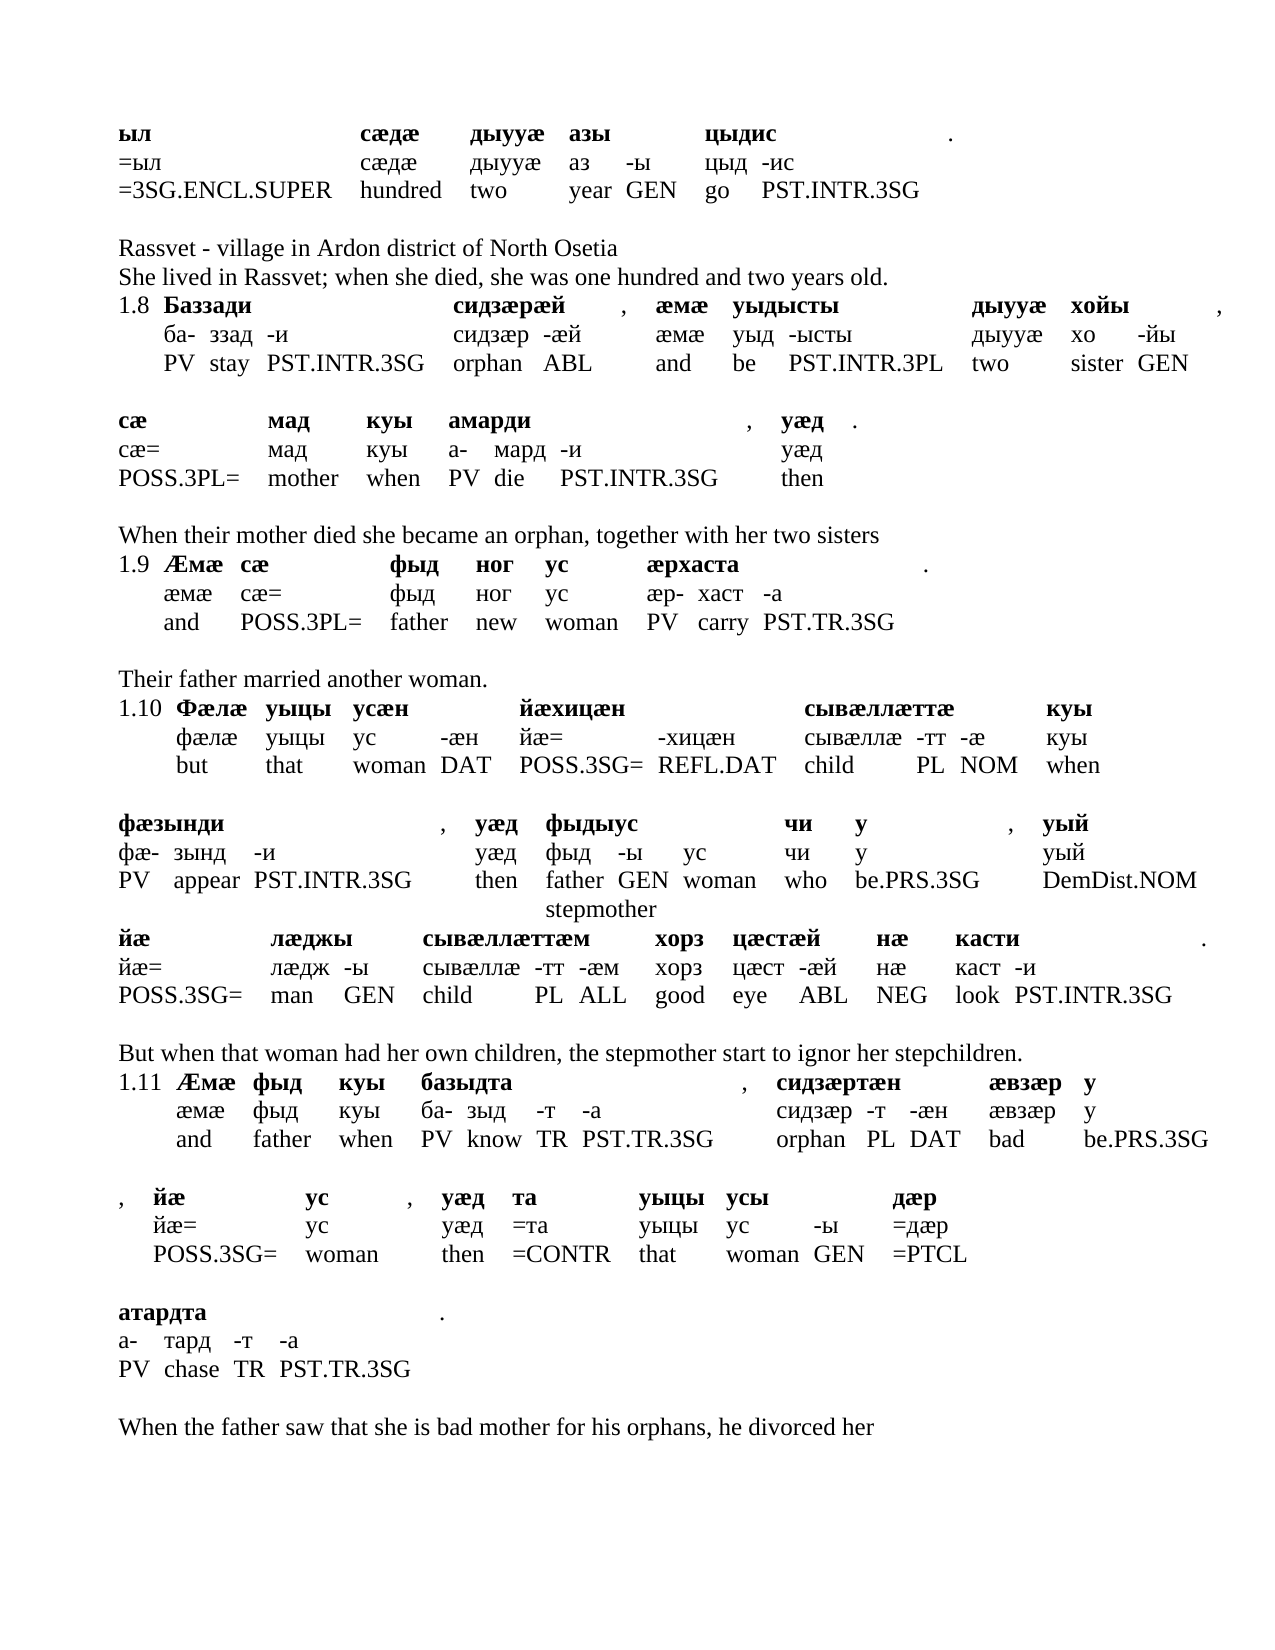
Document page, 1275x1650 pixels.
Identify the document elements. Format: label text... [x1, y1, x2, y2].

text NEG [876, 981, 928, 1009]
text уæд [475, 837, 518, 866]
text woman [353, 751, 426, 779]
text ба- [163, 319, 196, 348]
text хойы [1071, 291, 1202, 319]
text -æй [543, 319, 593, 348]
text дыууæ [470, 118, 555, 147]
text сывæллæттæм [422, 923, 641, 952]
text æмæ [655, 291, 718, 319]
text хорз [655, 952, 705, 981]
text When the father saw that she is bad mother for his orphans, he divorced her [118, 1412, 1249, 1441]
text сывæллæттæ [804, 693, 1032, 722]
text сæдæ [360, 147, 442, 176]
text 1.9 [118, 549, 149, 578]
text PV [118, 1354, 150, 1383]
text TR [233, 1354, 265, 1383]
text цыд [704, 147, 748, 176]
text ABL [543, 348, 593, 377]
text , [118, 1182, 139, 1211]
text new [476, 607, 517, 636]
text ззад [209, 319, 253, 348]
text -хицæн [658, 722, 776, 751]
text appear [173, 866, 240, 894]
text chase [164, 1354, 219, 1383]
text Баззади [163, 291, 439, 319]
text GEN [626, 176, 677, 204]
text then [781, 463, 824, 492]
text PV [646, 607, 684, 636]
text GEN [1137, 348, 1189, 377]
text but [176, 751, 238, 779]
text æвзæр [988, 1067, 1070, 1096]
text йæ= [519, 722, 644, 751]
text чи [784, 837, 827, 866]
text -ис [761, 147, 920, 176]
text who [784, 866, 827, 894]
text =3SG.ENCL.SUPER [118, 176, 332, 204]
text йæ [118, 923, 257, 952]
text die [494, 463, 546, 492]
text =та [512, 1211, 611, 1239]
text у [1084, 1067, 1223, 1096]
text ус [726, 1211, 799, 1239]
text PV [448, 463, 480, 492]
text 1.10 [118, 693, 162, 722]
text -ы [343, 952, 395, 981]
text уæд [475, 808, 532, 837]
text that [639, 1239, 698, 1268]
text -т [866, 1096, 896, 1124]
text мард [494, 434, 546, 463]
text сæ= [240, 578, 362, 607]
text look [955, 981, 1001, 1009]
text eye [732, 981, 785, 1009]
text куы [339, 1096, 393, 1124]
text ба- [421, 1096, 453, 1124]
text PST.TR.3SG [582, 1124, 714, 1153]
text æвзæр [988, 1096, 1056, 1124]
text дыууæ [972, 291, 1057, 319]
text when [366, 463, 420, 492]
text уыцы [265, 693, 339, 722]
text POSS.3SG= [153, 1239, 278, 1268]
text сæ [240, 549, 376, 578]
text йæ= [118, 952, 243, 981]
text куы [366, 406, 434, 434]
text -и [254, 837, 412, 866]
text хорз [655, 923, 719, 952]
text PST.TR.3SG [279, 1354, 411, 1383]
text PST.TR.3SG [763, 607, 895, 636]
text мад [268, 434, 338, 463]
text , [741, 1067, 762, 1096]
text Their father married another woman. [118, 664, 1249, 693]
text be.PRS.3SG [1084, 1124, 1209, 1153]
text POSS.3SG= [118, 981, 243, 1009]
text sister [1071, 348, 1123, 377]
text child [804, 751, 902, 779]
text фыд [389, 549, 462, 578]
text be [732, 348, 774, 377]
text NOM [960, 751, 1018, 779]
text куы [339, 1067, 407, 1096]
text DAT [440, 751, 492, 779]
text bad [988, 1124, 1056, 1153]
text ALL [578, 981, 627, 1009]
text уыцы [265, 722, 325, 751]
text . [1201, 923, 1222, 952]
text -а [279, 1326, 411, 1354]
text нæ [876, 952, 928, 981]
text Æмæ [163, 549, 226, 578]
text уыд [732, 319, 774, 348]
text -æн [909, 1096, 961, 1124]
text =CONTR [512, 1239, 611, 1268]
text -т [233, 1326, 265, 1354]
text ус [545, 578, 619, 607]
text -ы [813, 1211, 865, 1239]
text фæ- [118, 837, 159, 866]
text амарди [448, 406, 732, 434]
text , [1008, 808, 1029, 837]
text =ыл [118, 147, 332, 176]
text 1.11 [118, 1067, 162, 1096]
text -тт [534, 952, 565, 981]
text ус [545, 549, 633, 578]
text . [439, 1297, 460, 1326]
text -æм [578, 952, 627, 981]
text woman [726, 1239, 799, 1268]
text æрхаста [646, 549, 909, 578]
text PL [534, 981, 565, 1009]
text уыцы [639, 1182, 712, 1211]
text ABL [798, 981, 848, 1009]
text GEN [343, 981, 395, 1009]
text фыд [389, 578, 448, 607]
text when [1046, 751, 1100, 779]
text каст [955, 952, 1001, 981]
text POSS.3PL= [240, 607, 362, 636]
text сидзæртæн [776, 1067, 975, 1096]
text REFL.DAT [658, 751, 776, 779]
text зыд [467, 1096, 522, 1124]
text атардта [118, 1297, 425, 1326]
text ыл [118, 118, 346, 147]
text зынд [173, 837, 240, 866]
text PST.INTR.3SG [267, 348, 425, 377]
text фæлæ [176, 722, 238, 751]
text æмæ [655, 319, 705, 348]
text But when that woman had her own children, the stepmother start to ignor her stepchildren. [118, 1038, 1249, 1067]
text -тт [916, 722, 946, 751]
text two [972, 348, 1043, 377]
text уыцы [639, 1211, 698, 1239]
text дыууæ [972, 319, 1043, 348]
text мад [268, 406, 352, 434]
text stay [209, 348, 253, 377]
text POSS.3PL= [118, 463, 240, 492]
text GEN [618, 866, 669, 894]
text . [852, 406, 873, 434]
text уый [1042, 808, 1211, 837]
text DAT [909, 1124, 961, 1153]
text good [655, 981, 705, 1009]
text фыд [545, 837, 604, 866]
text and [163, 607, 212, 636]
text æр- [646, 578, 684, 607]
text TR [536, 1124, 568, 1153]
text у [855, 837, 980, 866]
text сывæллæ [422, 952, 521, 981]
text уæд [441, 1182, 498, 1211]
text PST.INTR.3SG [560, 463, 718, 492]
text уæд [781, 434, 824, 463]
text orphan [453, 348, 529, 377]
text GEN [813, 1239, 865, 1268]
text уæд [781, 406, 838, 434]
text лæдж [270, 952, 330, 981]
text PST.INTR.3SG [1014, 981, 1173, 1009]
text ног [476, 578, 517, 607]
text PL [866, 1124, 896, 1153]
text фыдыус [545, 808, 770, 837]
text ус [353, 722, 426, 751]
text -æн [440, 722, 492, 751]
text азы [569, 118, 691, 147]
text , [440, 808, 461, 837]
text woman [683, 866, 757, 894]
text DemDist.NOM [1042, 866, 1197, 894]
text фæзынди [118, 808, 426, 837]
text . [923, 549, 944, 578]
text -æй [798, 952, 848, 981]
text Æмæ [176, 1067, 239, 1096]
text Фæлæ [176, 693, 252, 722]
text father [545, 866, 604, 894]
text PST.INTR.3SG [254, 866, 412, 894]
text базыдта [421, 1067, 728, 1096]
text нæ [876, 923, 941, 952]
text фыд [253, 1067, 325, 1096]
text man [270, 981, 330, 1009]
text orphan [776, 1124, 853, 1153]
text куы [366, 434, 420, 463]
text then [441, 1239, 484, 1268]
text у [855, 808, 994, 837]
text when [339, 1124, 393, 1153]
text stepmother [545, 894, 770, 923]
text -йы [1137, 319, 1189, 348]
text -ы [626, 147, 677, 176]
text and [176, 1124, 225, 1153]
text , [407, 1182, 428, 1211]
text касти [955, 923, 1187, 952]
text куы [1046, 693, 1114, 722]
text ус [305, 1211, 379, 1239]
text ус [305, 1182, 393, 1211]
text сæдæ [360, 118, 456, 147]
text сæ= [118, 434, 240, 463]
text цæст [732, 952, 785, 981]
text two [470, 176, 541, 204]
text тард [164, 1326, 219, 1354]
text PL [916, 751, 946, 779]
text сæ [118, 406, 254, 434]
text woman [305, 1239, 379, 1268]
text then [475, 866, 518, 894]
text carry [698, 607, 749, 636]
text лæджы [270, 923, 409, 952]
text PV [421, 1124, 453, 1153]
text сидзæрæй [453, 291, 607, 319]
text Rassvet - village in Ardon district of North Osetia [118, 233, 1249, 262]
text аз [569, 147, 612, 176]
text йæ [153, 1182, 291, 1211]
text go [704, 176, 748, 204]
text куы [1046, 722, 1100, 751]
text усæн [353, 693, 505, 722]
text woman [545, 607, 619, 636]
text -т [536, 1096, 568, 1124]
text уый [1042, 837, 1197, 866]
text PV [163, 348, 196, 377]
text хаст [698, 578, 749, 607]
text æмæ [163, 578, 212, 607]
text фыд [253, 1096, 311, 1124]
text , [621, 291, 642, 319]
text цыдис [704, 118, 934, 147]
text mother [268, 463, 338, 492]
text ус [683, 837, 757, 866]
text hundred [360, 176, 442, 204]
text child [422, 981, 521, 1009]
text that [265, 751, 325, 779]
text дæр [892, 1182, 982, 1211]
text хо [1071, 319, 1123, 348]
text PST.INTR.3SG [761, 176, 920, 204]
text сидзæр [453, 319, 529, 348]
text -и [1014, 952, 1173, 981]
text йæ= [153, 1211, 278, 1239]
text know [467, 1124, 522, 1153]
text , [1216, 291, 1237, 319]
text чи [784, 808, 841, 837]
text -ысты [788, 319, 944, 348]
text уыдысты [732, 291, 958, 319]
text йæхицæн [519, 693, 790, 722]
text 1.8 [118, 291, 149, 319]
text -а [763, 578, 895, 607]
text =PTCL [892, 1239, 968, 1268]
text усы [726, 1182, 879, 1211]
text уæд [441, 1211, 484, 1239]
text When their mother died she became an orphan, together with her two sisters [118, 521, 1249, 549]
text be.PRS.3SG [855, 866, 980, 894]
text and [655, 348, 705, 377]
text -и [267, 319, 425, 348]
text -а [582, 1096, 714, 1124]
text а- [448, 434, 480, 463]
text -и [560, 434, 718, 463]
text сывæллæ [804, 722, 902, 751]
text She lived in Rassvet; when she died, she was one hundred and two years old. [118, 262, 1249, 291]
text дыууæ [470, 147, 541, 176]
text ног [476, 549, 531, 578]
text . [947, 118, 968, 147]
text сидзæр [776, 1096, 853, 1124]
text -æ [960, 722, 1018, 751]
text , [746, 406, 767, 434]
text father [253, 1124, 311, 1153]
text æмæ [176, 1096, 225, 1124]
text =дæр [892, 1211, 968, 1239]
text у [1084, 1096, 1209, 1124]
text PV [118, 866, 159, 894]
text та [512, 1182, 625, 1211]
text а- [118, 1326, 150, 1354]
text -ы [618, 837, 669, 866]
text цæстæй [732, 923, 862, 952]
text PST.INTR.3PL [788, 348, 944, 377]
text father [389, 607, 448, 636]
text POSS.3SG= [519, 751, 644, 779]
text year [569, 176, 612, 204]
